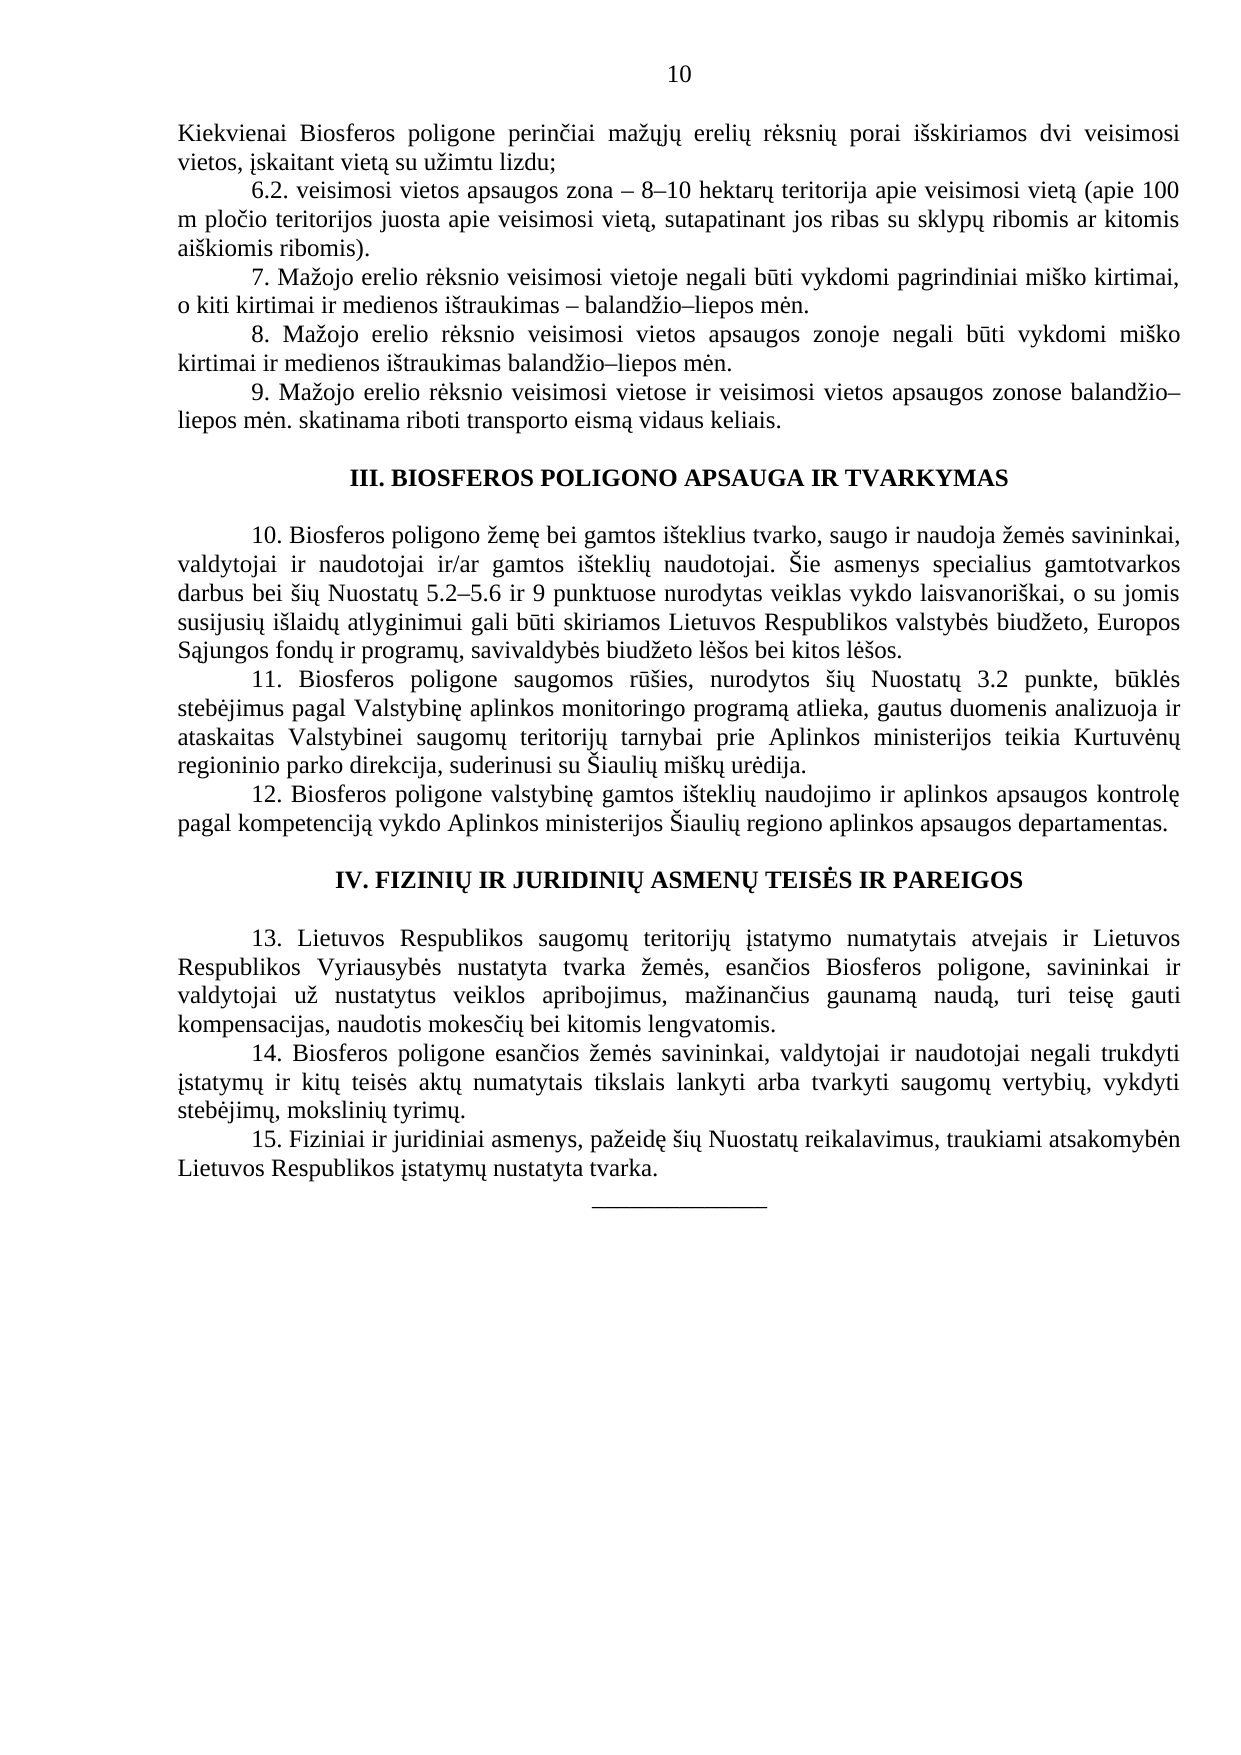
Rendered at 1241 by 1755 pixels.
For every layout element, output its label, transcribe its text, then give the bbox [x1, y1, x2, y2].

text 14. Biosferos poligone esančios žemės savininkai, valdytojai ir naudotojai negali trukdyti įstatymų ir kitų teisės aktų numatytais tikslais lankyti arba tvarkyti saugomų vertybių, vykdyti stebėjimų, mokslinių tyrimų. [177, 1038, 1181, 1124]
text 6.2. veisimosi vietos apsaugos zona – 8–10 hektarų teritorija apie veisimosi vietą (apie 100 m pločio teritorijos juosta apie veisimosi vietą, sutapatinant jos ribas su sklypų ribomis ar kitomis aiškiomis ribomis). [177, 176, 1181, 262]
text 15. Fiziniai ir juridiniai asmenys, pažeidę šių Nuostatų reikalavimus, traukiami atsakomybėn Lietuvos Respublikos įstatymų nustatyta tvarka. [177, 1124, 1181, 1182]
text 13. Lietuvos Respublikos saugomų teritorijų įstatymo numatytais atvejais ir Lietuvos Respublikos Vyriausybės nustatyta tvarka žemės, esančios Biosferos poligone, savininkai ir valdytojai už nustatytus veiklos apribojimus, mažinančius gaunamą naudą, turi teisę gauti kompensacijas, naudotis mokesčių bei kitomis lengvatomis. [177, 923, 1181, 1038]
text Kiekvienai Biosferos poligone perinčiai mažųjų erelių rėksnių porai išskiriamos dvi veisimosi vietos, įskaitant vietą su užimtu lizdu; [177, 118, 1181, 176]
text 11. Biosferos poligone saugomos rūšies, nurodytos šių Nuostatų 3.2 punkte, būklės stebėjimus pagal Valstybinę aplinkos monitoringo programą atlieka, gautus duomenis analizuoja ir ataskaitas Valstybinei saugomų teritorijų tarnybai prie Aplinkos ministerijos teikia Kurtuvėnų regioninio parko direkcija, suderinusi su Šiaulių miškų urėdija. [177, 664, 1181, 779]
text ______________ [177, 1182, 1181, 1211]
text 8. Mažojo erelio rėksnio veisimosi vietos apsaugos zonoje negali būti vykdomi miško kirtimai ir medienos ištraukimas balandžio–liepos mėn. [177, 319, 1181, 377]
text 7. Mažojo erelio rėksnio veisimosi vietoje negali būti vykdomi pagrindiniai miško kirtimai, o kiti kirtimai ir medienos ištraukimas – balandžio–liepos mėn. [177, 262, 1181, 319]
text 10. Biosferos poligono žemę bei gamtos išteklius tvarko, saugo ir naudoja žemės savininkai, valdytojai ir naudotojai ir/ar gamtos išteklių naudotojai. Šie asmenys specialius gamtotvarkos darbus bei šių Nuostatų 5.2–5.6 ir 9 punktuose nurodytas veiklas vykdo laisvanoriškai, o su jomis susijusių išlaidų atlyginimui gali būti skiriamos Lietuvos Respublikos valstybės biudžeto, Europos Sąjungos fondų ir programų, savivaldybės biudžeto lėšos bei kitos lėšos. [177, 521, 1181, 664]
text 9. Mažojo erelio rėksnio veisimosi vietose ir veisimosi vietos apsaugos zonose balandžio–liepos mėn. skatinama riboti transporto eismą vidaus keliais. [177, 377, 1181, 434]
text 12. Biosferos poligone valstybinę gamtos išteklių naudojimo ir aplinkos apsaugos kontrolę pagal kompetenciją vykdo Aplinkos ministerijos Šiaulių regiono aplinkos apsaugos departamentas. [177, 779, 1181, 837]
text III. Biosferos poligono apsaugA ir tvarkymAS [177, 463, 1181, 492]
text IV. Fizinių ir juridinių asmenų teisės ir pareigos [177, 866, 1181, 894]
